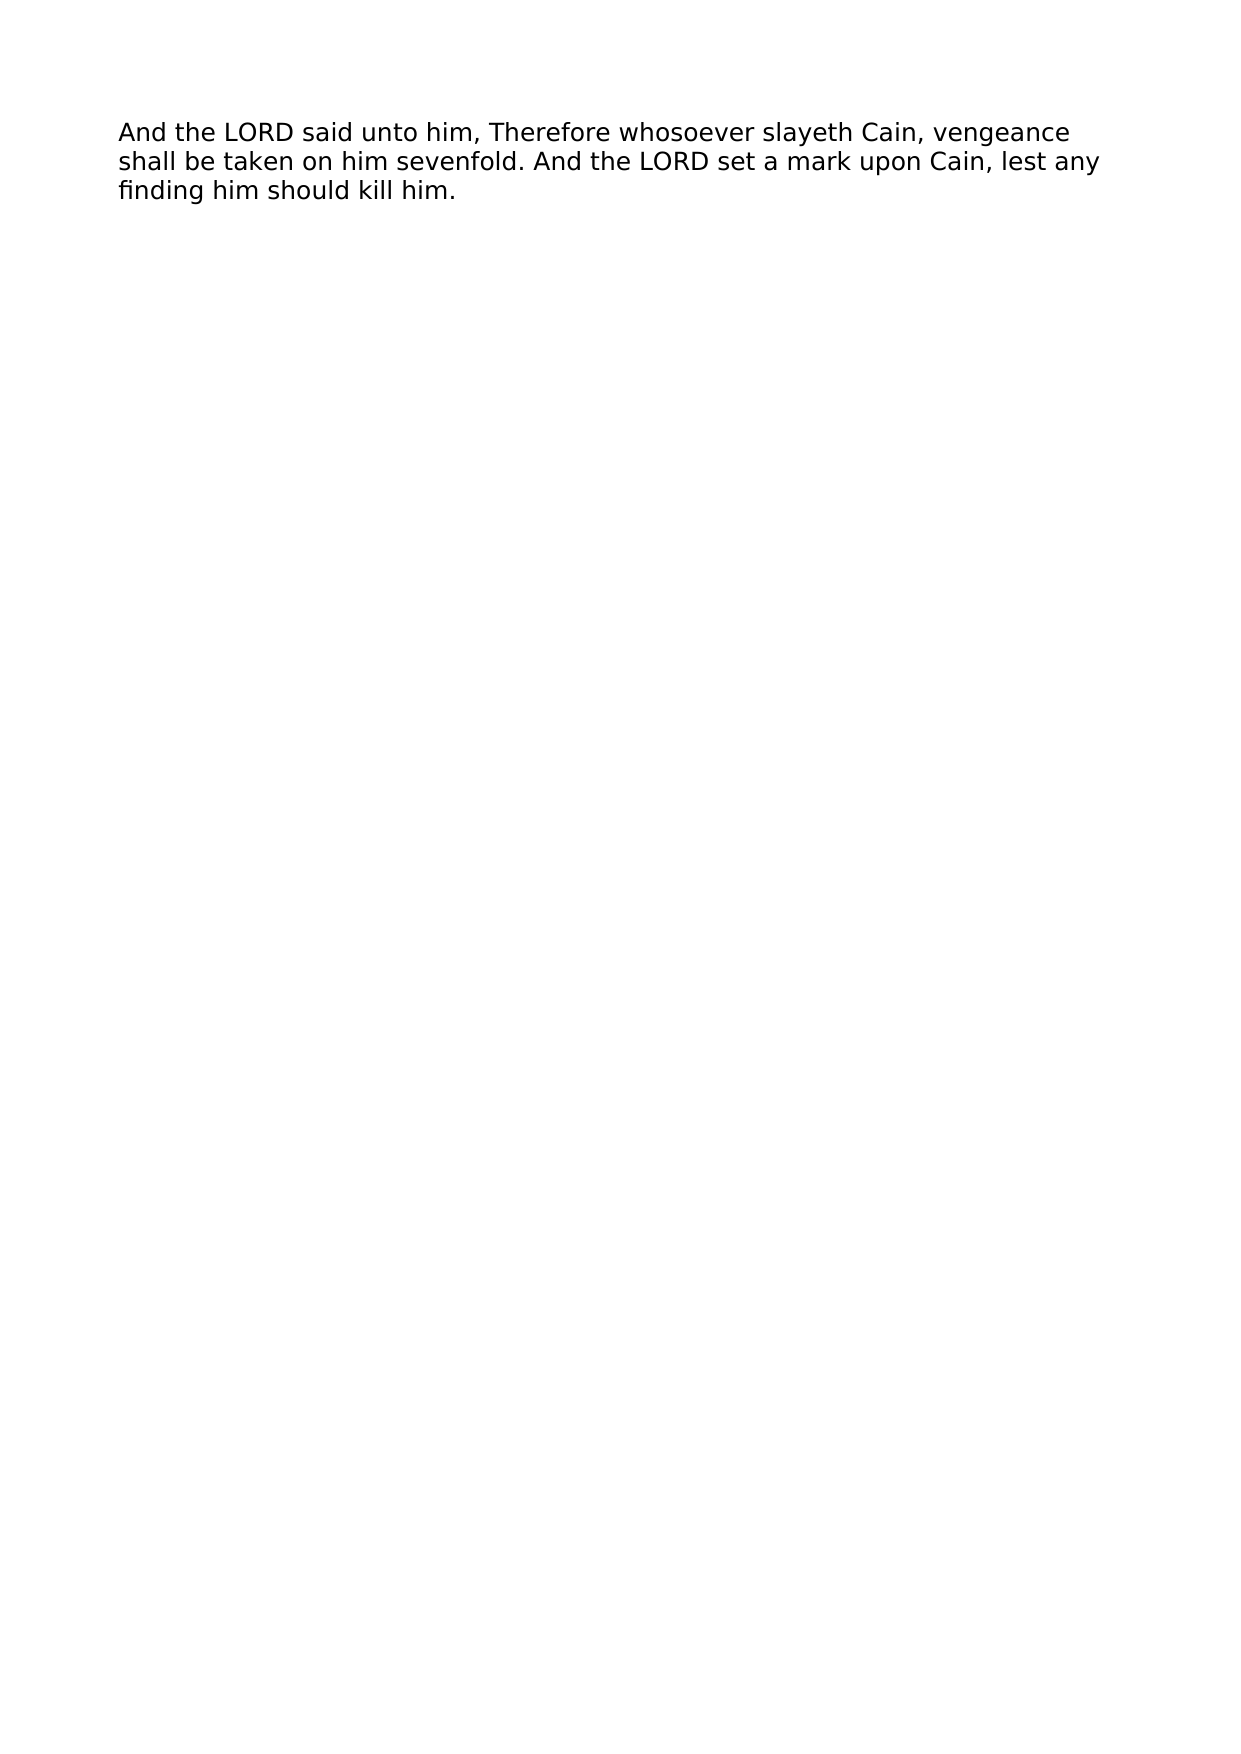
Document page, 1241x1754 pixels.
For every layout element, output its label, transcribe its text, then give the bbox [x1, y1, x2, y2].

text And the LORD said unto him, Therefore whosoever slayeth Cain, vengeance shall be taken on him sevenfold. And the LORD set a mark upon Cain, lest any finding him should kill him. [118, 118, 1122, 206]
